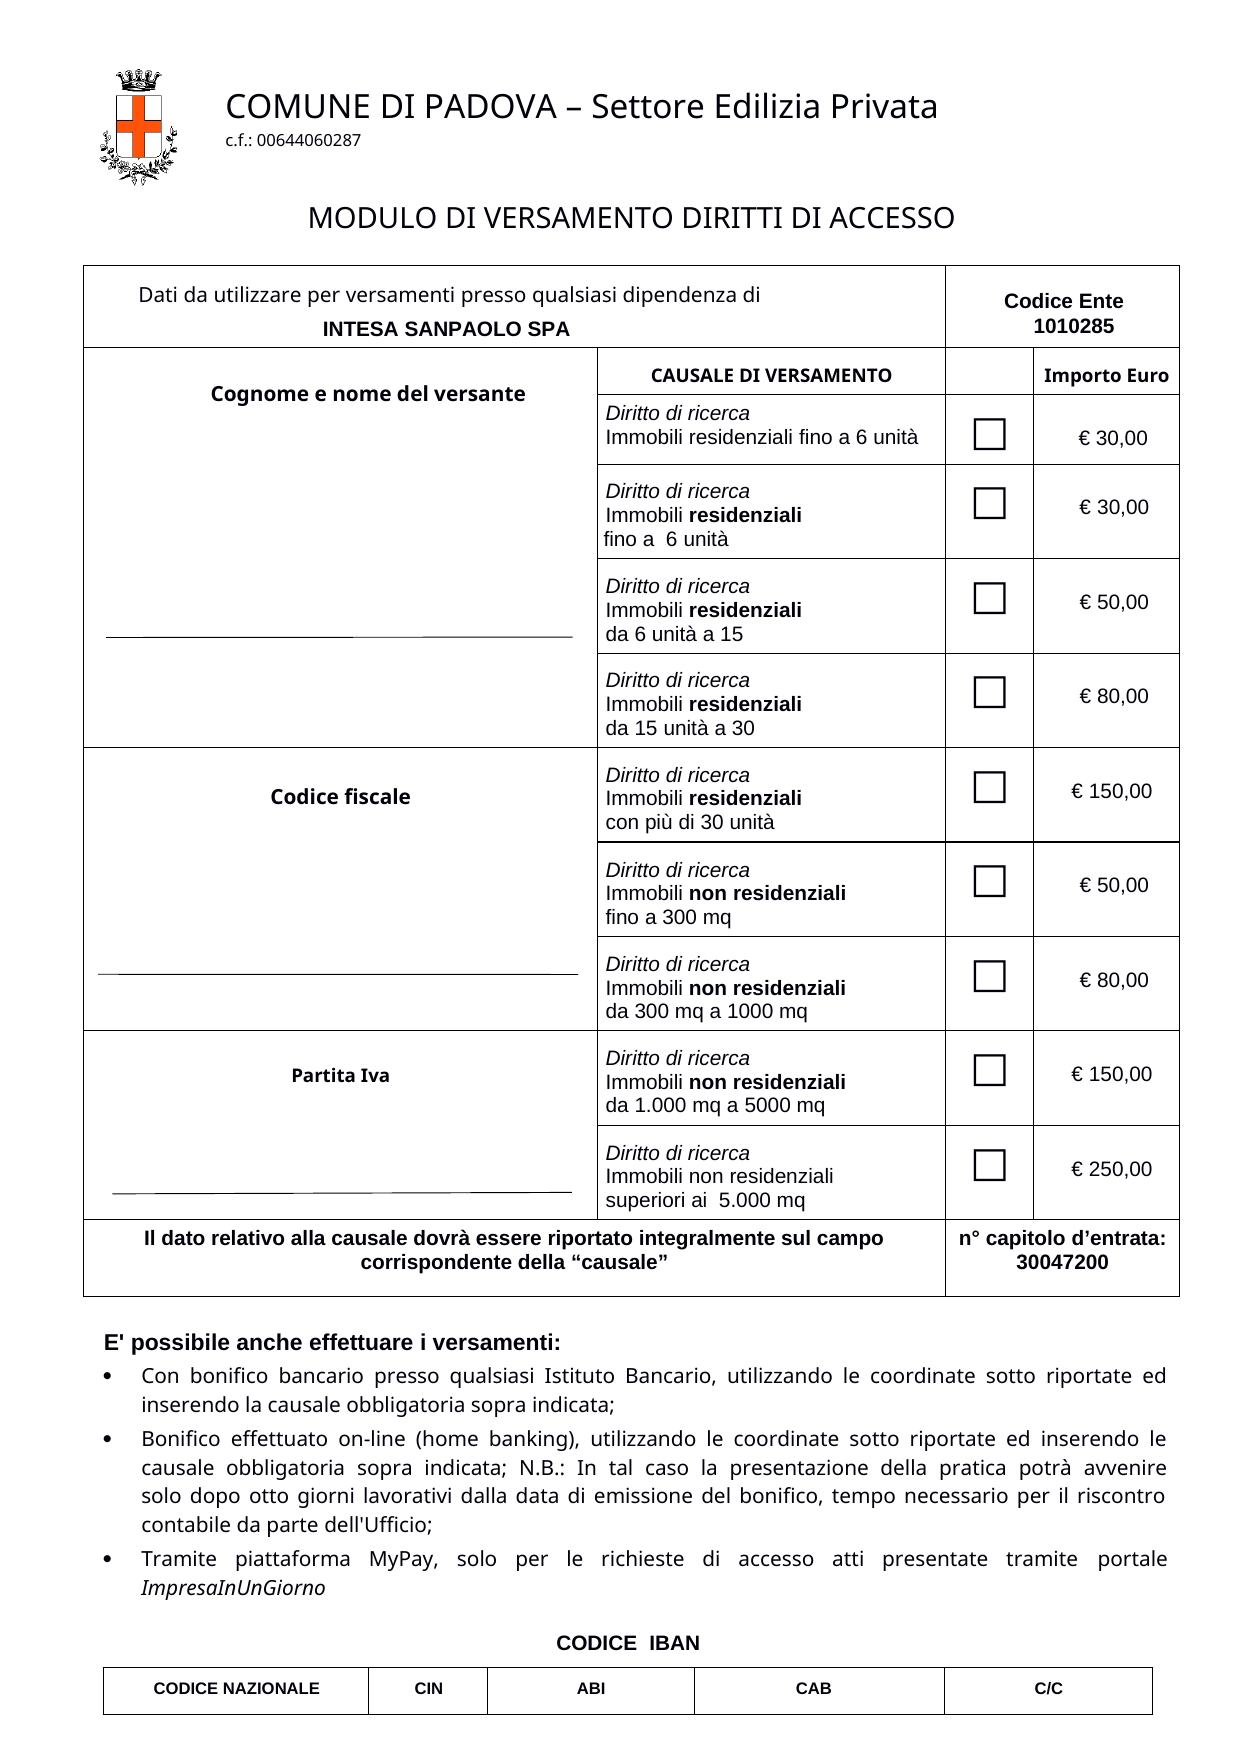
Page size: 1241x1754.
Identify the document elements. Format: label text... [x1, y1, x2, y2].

table_cell □ [946, 748, 1033, 841]
table_cell □ [946, 465, 1033, 558]
table_cell Il dato relativo alla causale dovrà essere riportato integralmente sul campo corrispondente della “causale” [84, 1220, 945, 1296]
table_cell Diritto di ricerca Immobili residenziali fino a 6 unità [598, 395, 945, 463]
table_header C/C [945, 1668, 1152, 1714]
table_cell Diritto di ricerca Immobili residenziali da 6 unità a 15 [598, 559, 945, 652]
table_cell Diritto di ricerca Immobili non residenziali fino a 300 mq [598, 843, 945, 936]
table_cell □ [946, 937, 1033, 1030]
table_cell □ [946, 559, 1033, 652]
title COMUNE DI PADOVA – Settore Edilizia Privata [225, 83, 1180, 129]
table_cell Diritto di ricerca Immobili non residenziali superiori ai 5.000 mq [598, 1126, 945, 1219]
subtitle CODICE IBAN [406, 1631, 850, 1655]
table_cell € 80,00 [1034, 937, 1179, 1030]
table_cell € 250,00 [1034, 1126, 1179, 1219]
table_cell □ [946, 1126, 1033, 1219]
table_cell CAUSALE DI VERSAMENTO [598, 348, 945, 394]
picture [99, 69, 178, 186]
table_cell € 150,00 [1034, 748, 1179, 841]
table_cell [946, 348, 1033, 394]
table_cell Diritto di ricerca Immobili non residenziali da 300 mq a 1000 mq [598, 937, 945, 1030]
table_cell Importo Euro [1034, 348, 1179, 394]
subtitle E' possibile anche effettuare i versamenti: [103, 1329, 1180, 1356]
list Tramite piattaforma MyPay, solo per le richieste di accesso atti presentate tramite portale ImpresaInUnGiorno [103, 1544, 1168, 1601]
table_cell Codice fiscale [84, 748, 597, 1030]
table_cell □ [946, 843, 1033, 936]
table_cell € 30,00 [1034, 465, 1179, 558]
table_cell Partita Iva [84, 1031, 597, 1219]
table_header CODICE NAZIONALE [104, 1668, 368, 1714]
table_cell Diritto di ricerca Immobili non residenziali da 1.000 mq a 5000 mq [598, 1031, 945, 1125]
table_cell Diritto di ricerca Immobili residenziali fino a 6 unità [598, 465, 945, 558]
table_header Dati da utilizzare per versamenti presso qualsiasi dipendenza di INTESA SANPAOLO SPA [84, 266, 945, 347]
list Con bonifico bancario presso qualsiasi Istituto Bancario, utilizzando le coordinate sotto riportate ed inserendo la causale obbligatoria sopra indicata; [103, 1362, 1168, 1418]
table_header CAB [695, 1668, 944, 1714]
table_header Codice Ente 1010285 [946, 266, 1179, 347]
table_cell € 50,00 [1034, 559, 1179, 652]
table_header CIN [369, 1668, 487, 1714]
table_cell □ [946, 395, 1033, 463]
table_cell Diritto di ricerca Immobili residenziali con più di 30 unità [598, 748, 945, 841]
table_cell n° capitolo d’entrata: 30047200 [946, 1220, 1179, 1296]
table_cell □ [946, 654, 1033, 747]
text c.f.: 00644060287 [225, 129, 1180, 152]
table_header ABI [488, 1668, 694, 1714]
table_cell € 80,00 [1034, 654, 1179, 747]
table_cell € 150,00 [1034, 1031, 1179, 1125]
table_cell Cognome e nome del versante [84, 348, 597, 747]
list Bonifico effettuato on-line (home banking), utilizzando le coordinate sotto riportate ed inserendo le causale obbligatoria sopra indicata; N.B.: In tal caso la presentazione della pratica potrà avvenire solo dopo otto giorni lavorativi dalla data di emissione del bonifico, tempo necessario per il riscontro contabile da parte dell'Ufficio; [103, 1424, 1168, 1538]
text MODULO DI VERSAMENTO DIRITTI DI ACCESSO [83, 197, 1180, 237]
table_cell □ [946, 1031, 1033, 1125]
table_cell Diritto di ricerca Immobili residenziali da 15 unità a 30 [598, 654, 945, 747]
table_cell € 50,00 [1034, 843, 1179, 936]
table_cell € 30,00 [1034, 395, 1179, 463]
